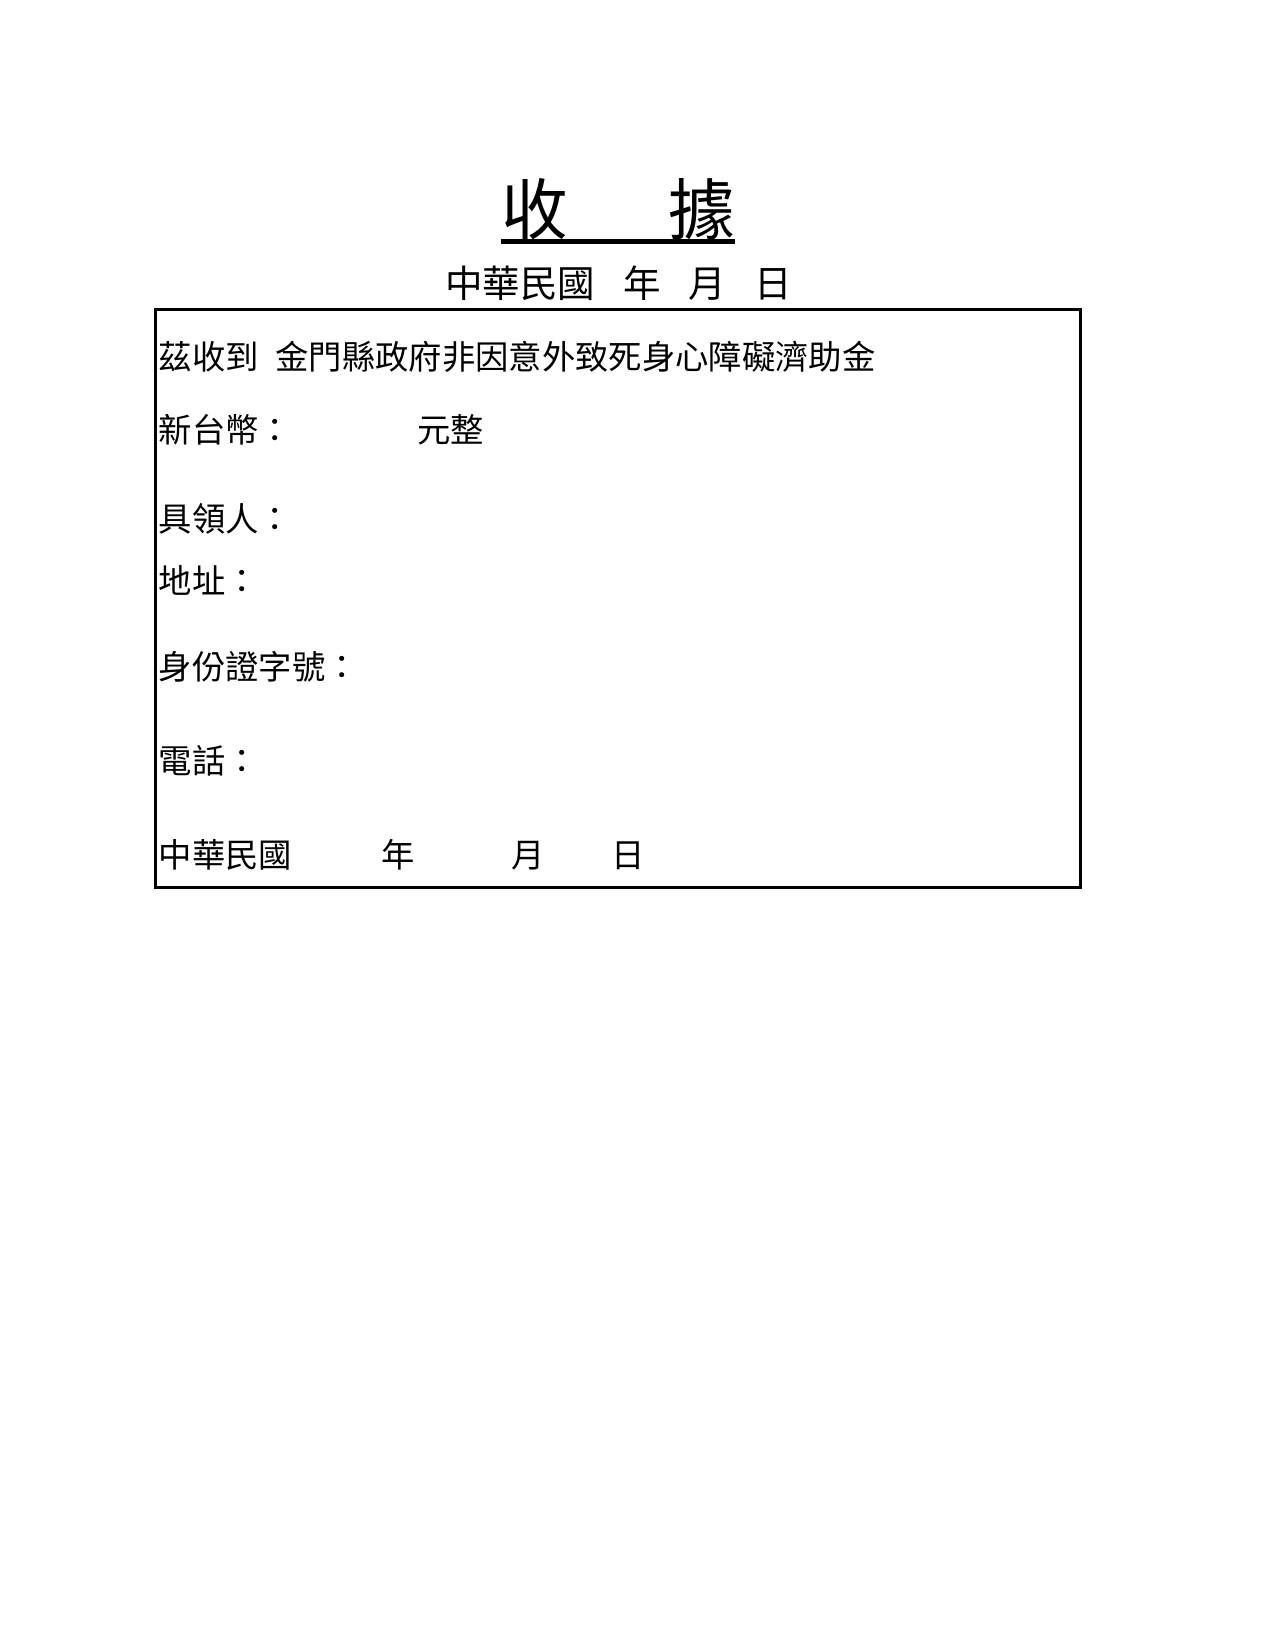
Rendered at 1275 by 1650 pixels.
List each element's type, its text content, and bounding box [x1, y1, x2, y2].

table_cell 茲收到 金門縣政府非因意外致死身心障礙濟助金 新台幣： 元整 具領人： 地址： 身份證字號： 電話： 中華民國 年 月 日 [157, 311, 1079, 886]
table_header 收 據 中華民國 年 月 日 [156, 157, 1081, 308]
